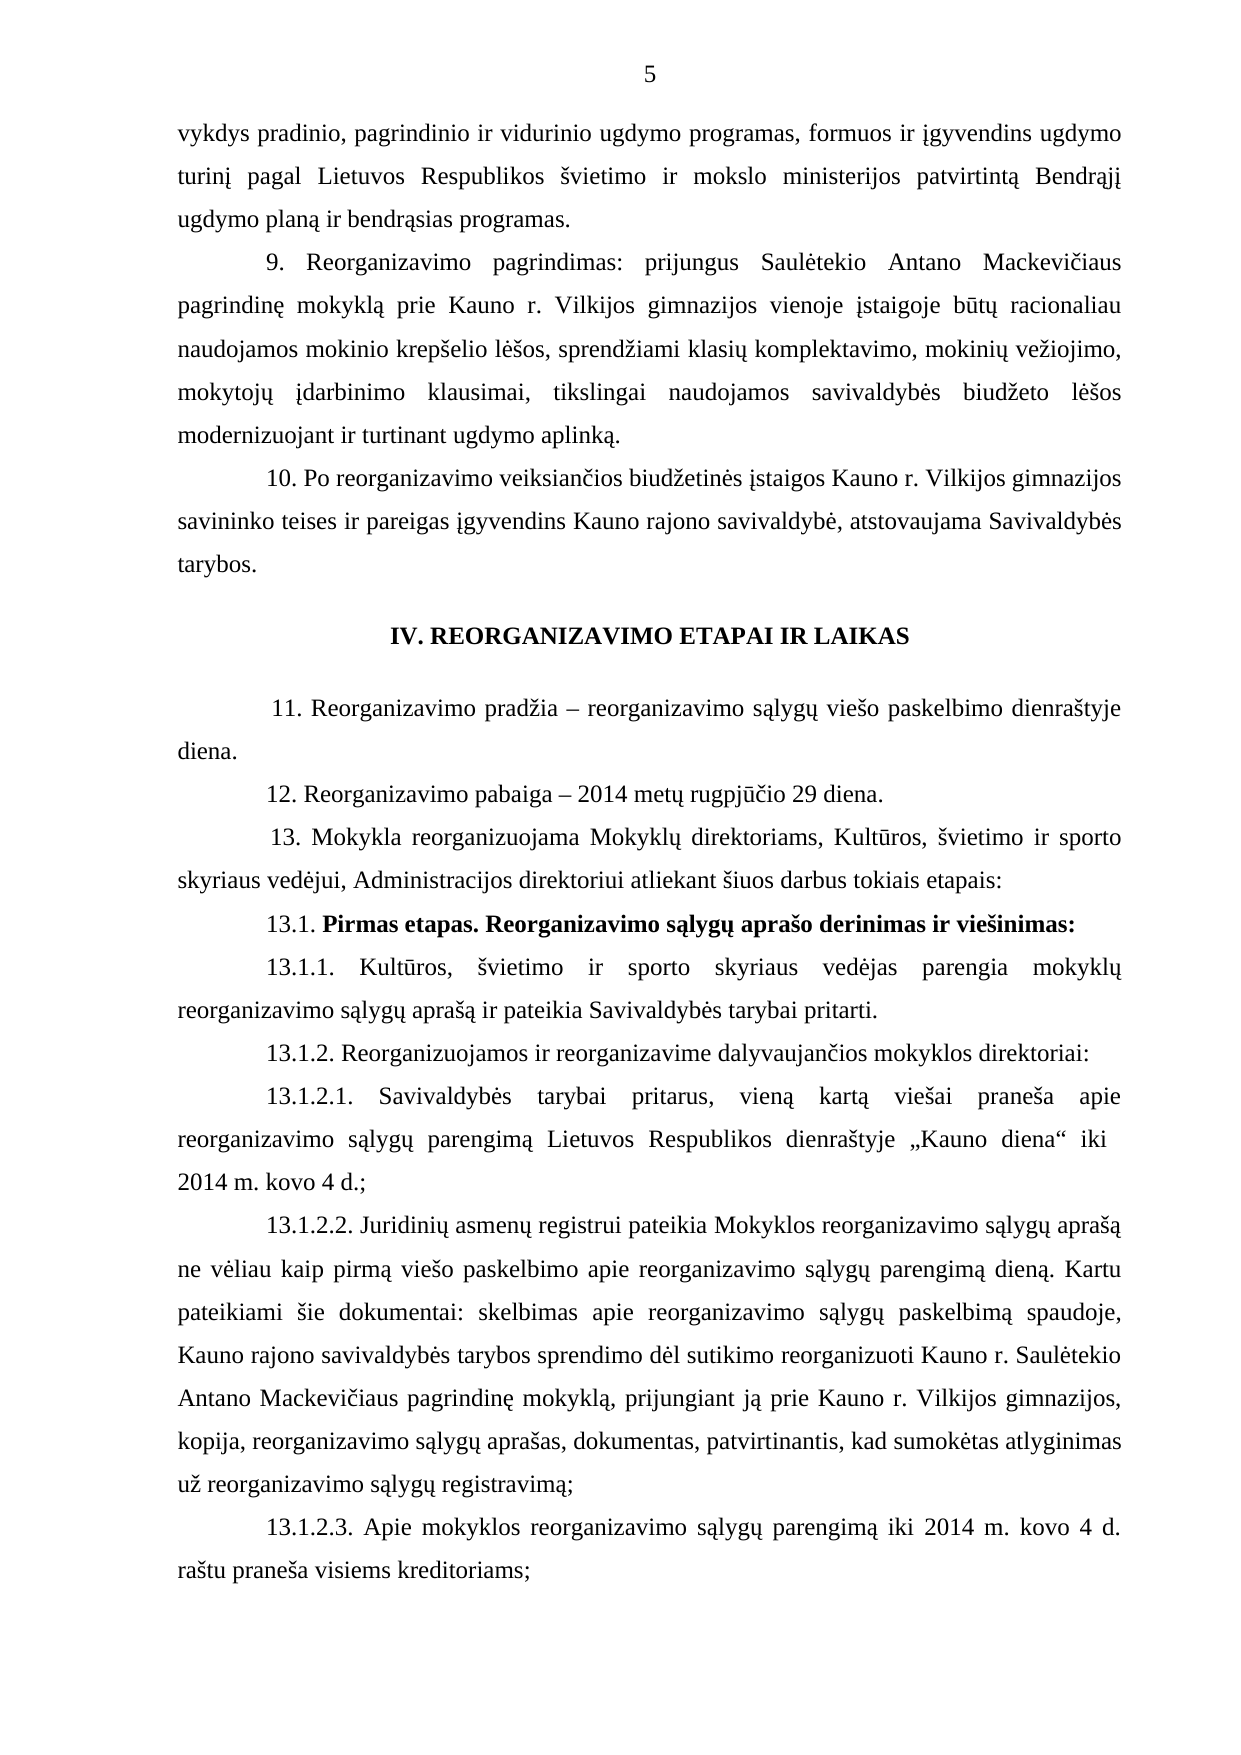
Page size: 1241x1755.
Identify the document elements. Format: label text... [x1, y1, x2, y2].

text 13.1.2.2. Juridinių asmenų registrui pateikia Mokyklos reorganizavimo sąlygų aprašą ne vėliau kaip pirmą viešo paskelbimo apie reorganizavimo sąlygų parengimą dieną. Kartu pateikiami šie dokumentai: skelbimas apie reorganizavimo sąlygų paskelbimą spaudoje, Kauno rajono savivaldybės tarybos sprendimo dėl sutikimo reorganizuoti Kauno r. Saulėtekio Antano Mackevičiaus pagrindinę mokyklą, prijungiant ją prie Kauno r. Vilkijos gimnazijos, kopija, reorganizavimo sąlygų aprašas, dokumentas, patvirtinantis, kad sumokėtas atlyginimas už reorganizavimo sąlygų registravimą; [177, 1211, 1122, 1498]
text 10. Po reorganizavimo veiksiančios biudžetinės įstaigos Kauno r. Vilkijos gimnazijos savininko teises ir pareigas įgyvendins Kauno rajono savivaldybė, atstovaujama Savivaldybės tarybos. [177, 463, 1122, 578]
text 13.1. Pirmas etapas. Reorganizavimo sąlygų aprašo derinimas ir viešinimas: [177, 909, 1122, 937]
text 13.1.2. Reorganizuojamos ir reorganizavime dalyvaujančios mokyklos direktoriai: [177, 1038, 1122, 1067]
text 13.1.2.3. Apie mokyklos reorganizavimo sąlygų parengimą iki 2014 m. kovo 4 d. raštu praneša visiems kreditoriams; [177, 1512, 1122, 1584]
text vykdys pradinio, pagrindinio ir vidurinio ugdymo programas, formuos ir įgyvendins ugdymo turinį pagal Lietuvos Respublikos švietimo ir mokslo ministerijos patvirtintą Bendrąjį ugdymo planą ir bendrąsias programas. [177, 118, 1122, 233]
text 13. Mokykla reorganizuojama Mokyklų direktoriams, Kultūros, švietimo ir sporto skyriaus vedėjui, Administracijos direktoriui atliekant šiuos darbus tokiais etapais: [177, 822, 1122, 894]
text 12. Reorganizavimo pabaiga – 2014 metų rugpjūčio 29 diena. [177, 779, 1122, 808]
text 13.1.1. Kultūros, švietimo ir sporto skyriaus vedėjas parengia mokyklų reorganizavimo sąlygų aprašą ir pateikia Savivaldybės tarybai pritarti. [177, 952, 1122, 1024]
text IV. REORGANIZAVIMO ETAPAI IR LAIKAS [177, 621, 1122, 650]
text 11. Reorganizavimo pradžia – reorganizavimo sąlygų viešo paskelbimo dienraštyje diena. [177, 693, 1122, 765]
text 13.1.2.1. Savivaldybės tarybai pritarus, vieną kartą viešai praneša apie reorganizavimo sąlygų parengimą Lietuvos Respublikos dienraštyje „Kauno diena“ iki 2014 m. kovo 4 d.; [177, 1081, 1122, 1196]
text 9. Reorganizavimo pagrindimas: prijungus Saulėtekio Antano Mackevičiaus pagrindinę mokyklą prie Kauno r. Vilkijos gimnazijos vienoje įstaigoje būtų racionaliau naudojamos mokinio krepšelio lėšos, sprendžiami klasių komplektavimo, mokinių vežiojimo, mokytojų įdarbinimo klausimai, tikslingai naudojamos savivaldybės biudžeto lėšos modernizuojant ir turtinant ugdymo aplinką. [177, 247, 1122, 449]
